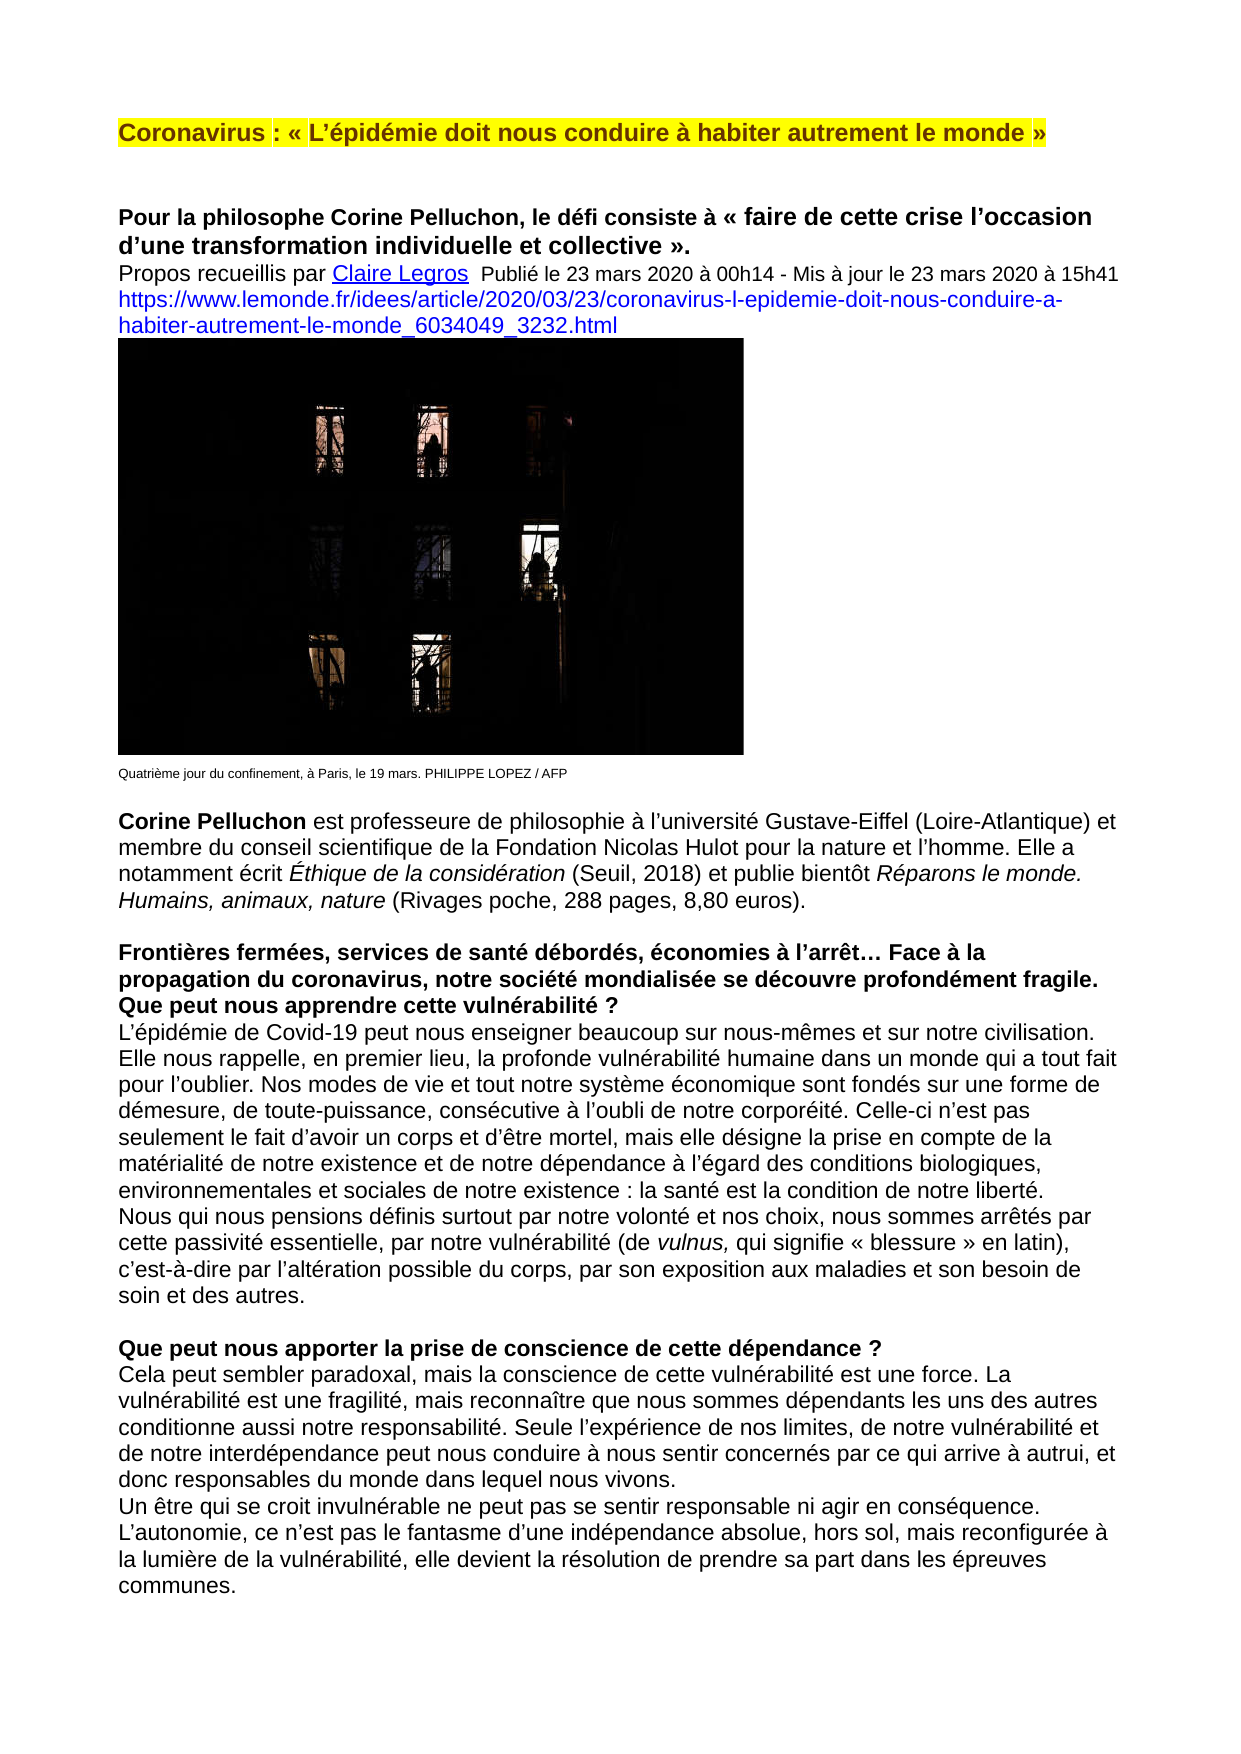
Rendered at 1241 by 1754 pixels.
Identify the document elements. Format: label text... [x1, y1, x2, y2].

text Corine Pelluchon est professeure de philosophie à l’université Gustave-Eiffel (Loire-Atlantique) et membre du conseil scientifique de la Fondation Nicolas Hulot pour la nature et l’homme. Elle a notamment écrit Éthique de la considération (Seuil, 2018) et publie bientôt Réparons le monde. Humains, animaux, nature (Rivages poche, 288 pages, 8,80 euros). [118, 808, 1122, 913]
text https://www.lemonde.fr/idees/article/2020/03/23/coronavirus-l-epidemie-doit-nous-conduire-a-habiter-autrement-le-monde_6034049_3232.html [118, 286, 1122, 338]
text Cela peut sembler paradoxal, mais la conscience de cette vulnérabilité est une force. La vulnérabilité est une fragilité, mais reconnaître que nous sommes dépendants les uns des autres conditionne aussi notre responsabilité. Seule l’expérience de nos limites, de notre vulnérabilité et de notre interdépendance peut nous conduire à nous sentir concernés par ce qui arrive à autrui, et donc responsables du monde dans lequel nous vivons. [118, 1361, 1122, 1493]
subtitle Frontières fermées, services de santé débordés, économies à l’arrêt… Face à la propagation du coronavirus, notre société mondialisée se découvre profondément fragile. Que peut nous apprendre cette vulnérabilité ? [118, 939, 1122, 1018]
text Un être qui se croit invulnérable ne peut pas se sentir responsable ni agir en conséquence. L’autonomie, ce n’est pas le fantasme d’une indépendance absolue, hors sol, mais reconfigurée à la lumière de la vulnérabilité, elle devient la résolution de prendre sa part dans les épreuves communes. [118, 1493, 1122, 1598]
text L’épidémie de Covid-19 peut nous enseigner beaucoup sur nous-mêmes et sur notre civilisation. Elle nous rappelle, en premier lieu, la profonde vulnérabilité humaine dans un monde qui a tout fait pour l’oublier. Nos modes de vie et tout notre système économique sont fondés sur une forme de démesure, de toute-puissance, consécutive à l’oubli de notre corporéité. Celle-ci n’est pas seulement le fait d’avoir un corps et d’être mortel, mais elle désigne la prise en compte de la matérialité de notre existence et de notre dépendance à l’égard des conditions biologiques, environnementales et sociales de notre existence : la santé est la condition de notre liberté. [118, 1018, 1122, 1203]
text Pour la philosophe Corine Pelluchon, le défi consiste à « faire de cette crise l’occasion d’une transformation individuelle et collective ». [118, 202, 1122, 259]
picture [118, 338, 744, 755]
subtitle Que peut nous apporter la prise de conscience de cette dépendance ? [118, 1335, 1122, 1361]
text Nous qui nous pensions définis surtout par notre volonté et nos choix, nous sommes arrêtés par cette passivité essentielle, par notre vulnérabilité (de vulnus, qui signifie « blessure » en latin), c’est-à-dire par l’altération possible du corps, par son exposition aux maladies et son besoin de soin et des autres. [118, 1203, 1122, 1308]
text Quatrième jour du confinement, à Paris, le 19 mars. PHILIPPE LOPEZ / AFP [118, 755, 1122, 781]
text Propos recueillis par Claire Legros Publié le 23 mars 2020 à 00h14 - Mis à jour le 23 mars 2020 à 15h41 [118, 259, 1122, 286]
subtitle Coronavirus : « L’épidémie doit nous conduire à habiter autrement le monde » [118, 118, 1122, 147]
